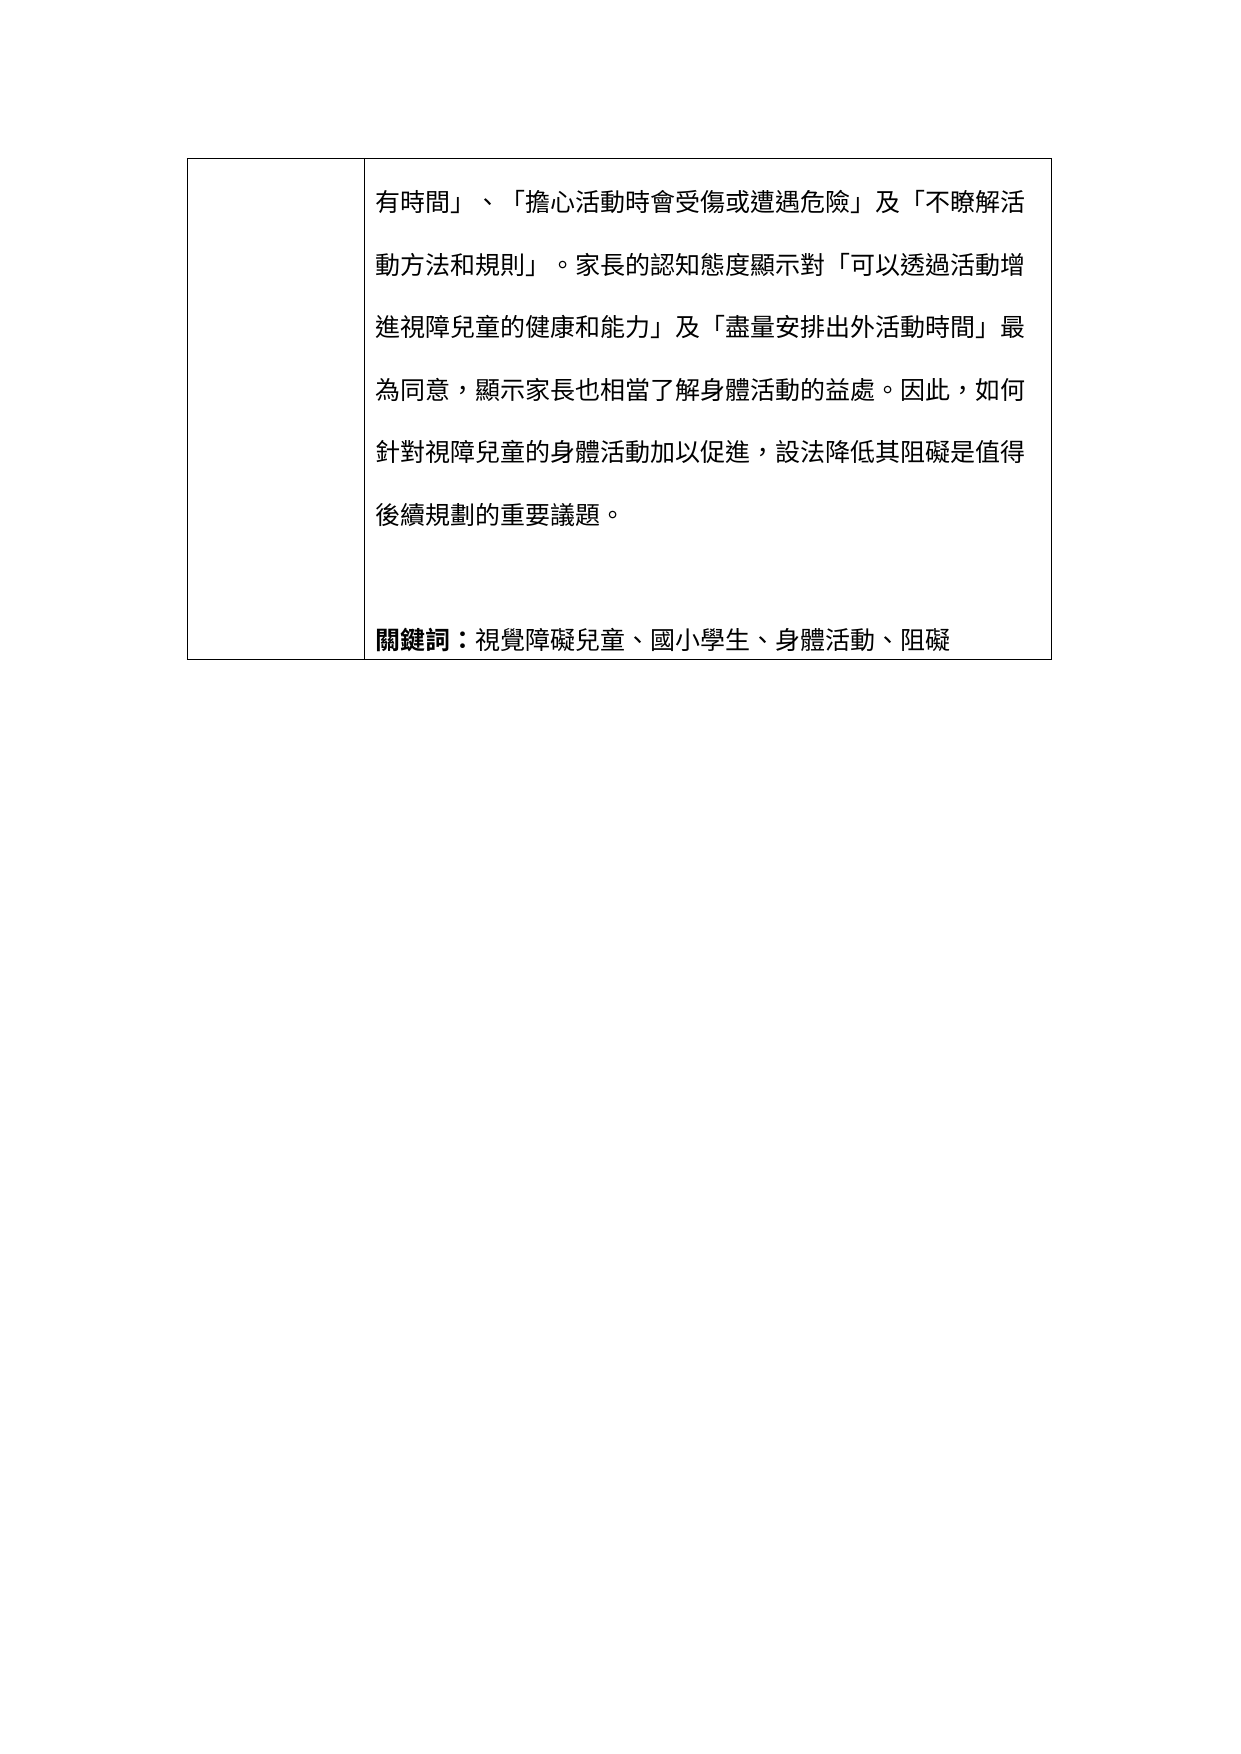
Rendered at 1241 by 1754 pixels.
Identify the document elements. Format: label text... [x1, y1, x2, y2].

table_cell 有時間」、「擔心活動時會受傷或遭遇危險」及「不瞭解活動方法和規則」。家長的認知態度顯示對「可以透過活動增進視障兒童的健康和能力」及「盡量安排出外活動時間」最為同意，顯示家長也相當了解身體活動的益處。因此，如何針對視障兒童的身體活動加以促進，設法降低其阻礙是值得後續規劃的重要議題。 關鍵詞：視覺障礙兒童、國小學生、身體活動、阻礙 [365, 159, 1051, 659]
table_cell [188, 159, 364, 659]
